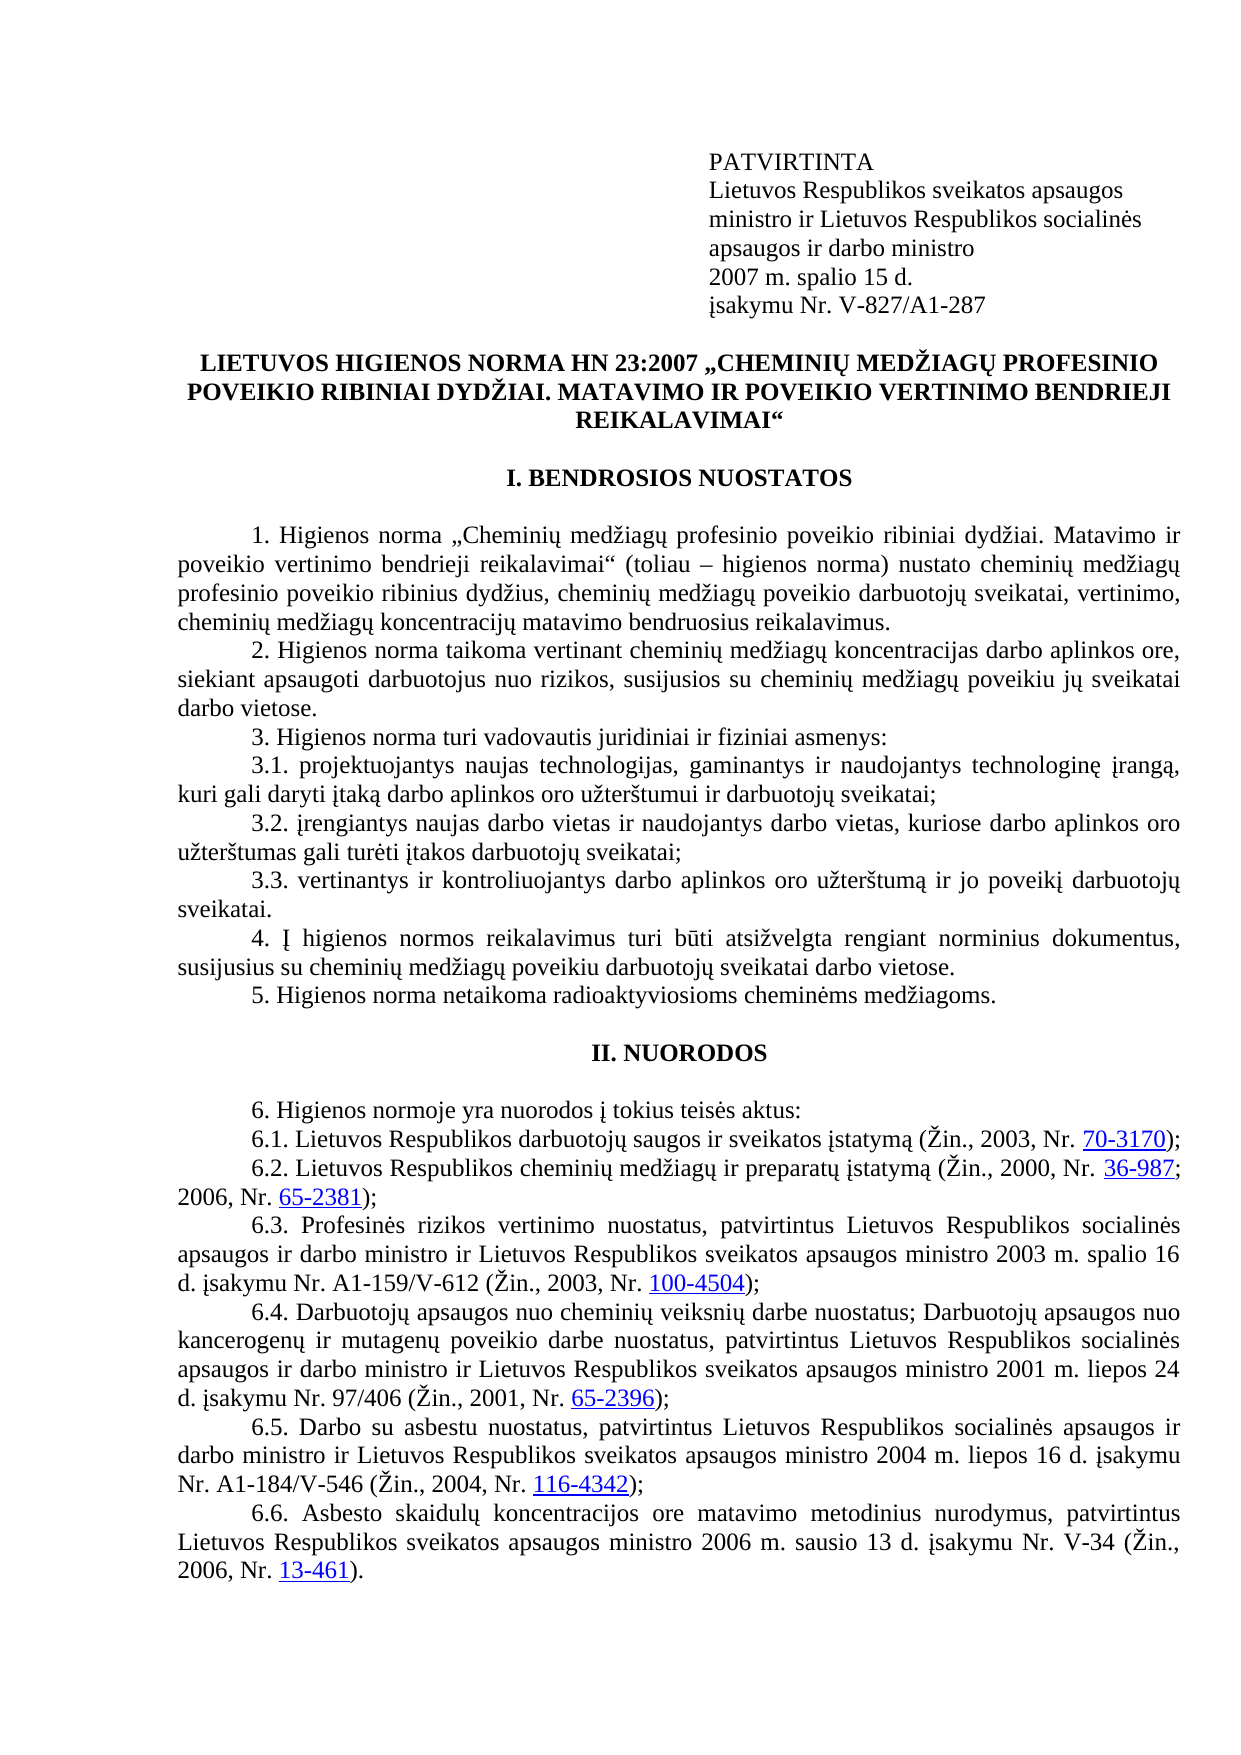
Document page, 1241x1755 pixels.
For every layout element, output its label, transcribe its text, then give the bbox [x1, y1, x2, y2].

text 6.3. Profesinės rizikos vertinimo nuostatus, patvirtintus Lietuvos Respublikos socialinės apsaugos ir darbo ministro ir Lietuvos Respublikos sveikatos apsaugos ministro 2003 m. spalio 16 d. įsakymu Nr. A1-159/V-612 (Žin., 2003, Nr. 100-4504); [177, 1211, 1181, 1297]
text 6. Higienos normoje yra nuorodos į tokius teisės aktus: [177, 1096, 1181, 1124]
text 3.2. įrengiantys naujas darbo vietas ir naudojantys darbo vietas, kuriose darbo aplinkos oro užterštumas gali turėti įtakos darbuotojų sveikatai; [177, 808, 1181, 866]
text 6.1. Lietuvos Respublikos darbuotojų saugos ir sveikatos įstatymą (Žin., 2003, Nr. 70-3170); [177, 1124, 1181, 1153]
text 2007 m. spalio 15 d. [709, 262, 1181, 291]
text 1. Higienos norma „Cheminių medžiagų profesinio poveikio ribiniai dydžiai. Matavimo ir poveikio vertinimo bendrieji reikalavimai“ (toliau – higienos norma) nustato cheminių medžiagų profesinio poveikio ribinius dydžius, cheminių medžiagų poveikio darbuotojų sveikatai, vertinimo, cheminių medžiagų koncentracijų matavimo bendruosius reikalavimus. [177, 521, 1181, 636]
text 3.3. vertinantys ir kontroliuojantys darbo aplinkos oro užterštumą ir jo poveikį darbuotojų sveikatai. [177, 866, 1181, 923]
text 3.1. projektuojantys naujas technologijas, gaminantys ir naudojantys technologinę įrangą, kuri gali daryti įtaką darbo aplinkos oro užterštumui ir darbuotojų sveikatai; [177, 751, 1181, 808]
text II. NUORODOS [177, 1038, 1181, 1067]
text Lietuvos Respublikos sveikatos apsaugos [709, 176, 1181, 204]
text ministro ir Lietuvos Respublikos socialinės [709, 204, 1181, 233]
text 6.5. Darbo su asbestu nuostatus, patvirtintus Lietuvos Respublikos socialinės apsaugos ir darbo ministro ir Lietuvos Respublikos sveikatos apsaugos ministro 2004 m. liepos 16 d. įsakymu Nr. A1-184/V-546 (Žin., 2004, Nr. 116-4342); [177, 1412, 1181, 1498]
text apsaugos ir darbo ministro [709, 233, 1181, 262]
text 6.4. Darbuotojų apsaugos nuo cheminių veiksnių darbe nuostatus; Darbuotojų apsaugos nuo kancerogenų ir mutagenų poveikio darbe nuostatus, patvirtintus Lietuvos Respublikos socialinės apsaugos ir darbo ministro ir Lietuvos Respublikos sveikatos apsaugos ministro 2001 m. liepos 24 d. įsakymu Nr. 97/406 (Žin., 2001, Nr. 65-2396); [177, 1297, 1181, 1412]
text 3. Higienos norma turi vadovautis juridiniai ir fiziniai asmenys: [177, 722, 1181, 751]
text įsakymu Nr. V-827/A1-287 [709, 291, 1181, 319]
text 2. Higienos norma taikoma vertinant cheminių medžiagų koncentracijas darbo aplinkos ore, siekiant apsaugoti darbuotojus nuo rizikos, susijusios su cheminių medžiagų poveikiu jų sveikatai darbo vietose. [177, 636, 1181, 722]
text 6.6. Asbesto skaidulų koncentracijos ore matavimo metodinius nurodymus, patvirtintus Lietuvos Respublikos sveikatos apsaugos ministro 2006 m. sausio 13 d. įsakymu Nr. V-34 (Žin., 2006, Nr. 13-461). [177, 1498, 1181, 1584]
text PATVIRTINTA [177, 147, 1181, 176]
text 4. Į higienos normos reikalavimus turi būti atsižvelgta rengiant norminius dokumentus, susijusius su cheminių medžiagų poveikiu darbuotojų sveikatai darbo vietose. [177, 923, 1181, 981]
text I. BENDROSIOS NUOSTATOS [177, 463, 1181, 492]
text 6.2. Lietuvos Respublikos cheminių medžiagų ir preparatų įstatymą (Žin., 2000, Nr. 36-987; 2006, Nr. 65-2381); [177, 1153, 1181, 1211]
text LIETUVOS HIGIENOS NORMA HN 23:2007 „CHEMINIŲ MEDŽIAGŲ PROFESINIO POVEIKIO RIBINIAI DYDŽIAI. MATAVIMO IR POVEIKIO VERTINIMO BENDRIEJI REIKALAVIMAI“ [177, 348, 1181, 434]
text 5. Higienos norma netaikoma radioaktyviosioms cheminėms medžiagoms. [177, 981, 1181, 1009]
